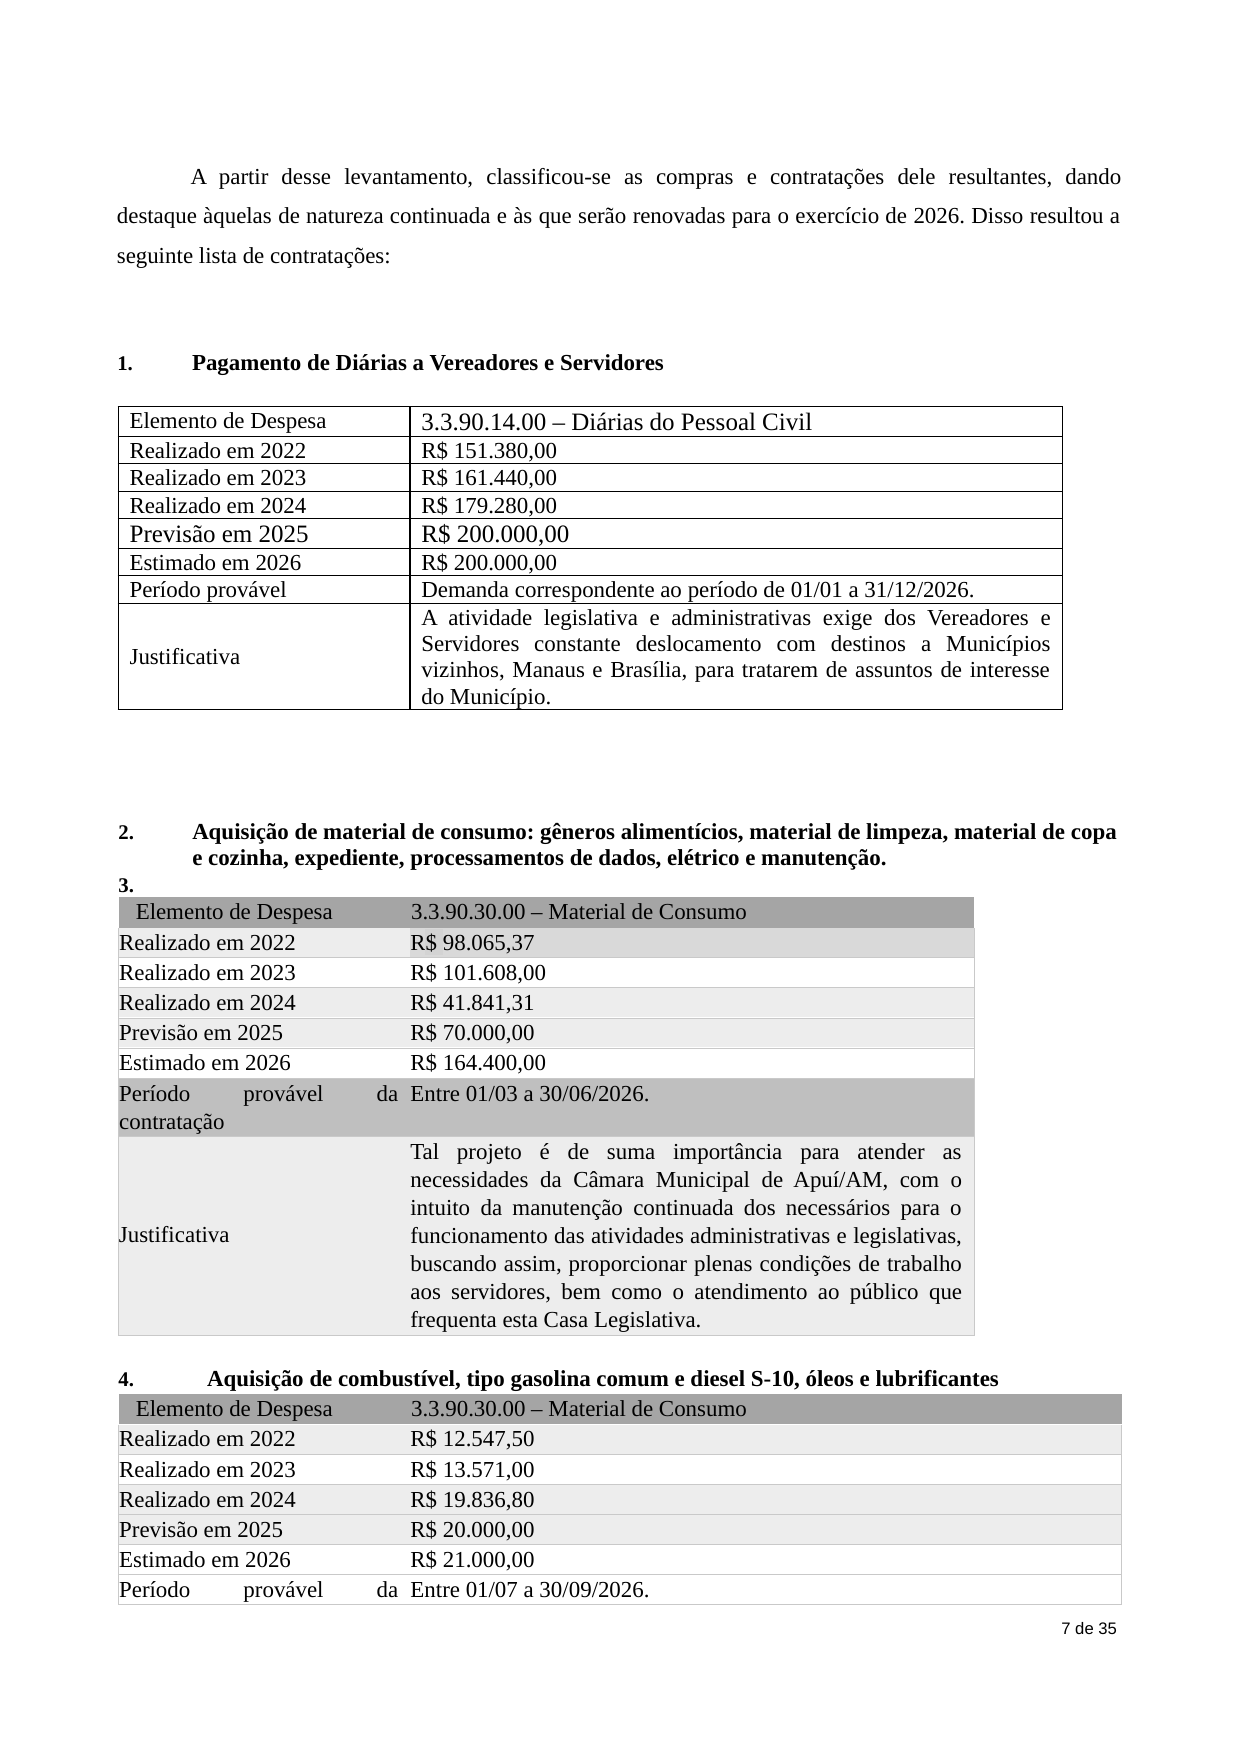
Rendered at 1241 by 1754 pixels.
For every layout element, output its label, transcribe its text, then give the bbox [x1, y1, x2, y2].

table_cell Previsão em 2025 [119, 519, 409, 548]
table_header Elemento de Despesa [119, 897, 410, 928]
table_cell Justificativa [119, 604, 409, 709]
table_header 3.3.90.30.00 – Material de Consumo [410, 897, 974, 928]
list Aquisição de material de consumo: gêneros alimentícios, material de limpeza, material de copa e cozinha, expediente, processamentos de dados, elétrico e manutenção. [118, 818, 1123, 871]
table_cell Realizado em 2023 [119, 958, 410, 987]
table_cell R$ 179.280,00 [411, 492, 1062, 518]
text A partir desse levantamento, classificou-se as compras e contratações dele resultantes, dando destaque àquelas de natureza continuada e às que serão renovadas para o exercício de 2026. Disso resultou a seguinte lista de contratações: [117, 163, 1123, 268]
list Pagamento de Diárias a Vereadores e Servidores [117, 349, 1123, 375]
table_cell Estimado em 2026 [119, 549, 409, 575]
table_cell R$ 19.836,80 [410, 1485, 1121, 1514]
table_cell Estimado em 2026 [119, 1545, 410, 1574]
table_cell Período provável [119, 576, 409, 603]
table_cell R$ 101.608,00 [410, 958, 974, 987]
table_cell R$ 200.000,00 [411, 549, 1062, 575]
table_cell Justificativa [119, 1137, 410, 1335]
table_cell Realizado em 2024 [119, 988, 410, 1017]
table_cell Realizado em 2022 [119, 437, 409, 463]
table_cell R$ 21.000,00 [410, 1545, 1121, 1574]
table_cell R$ 12.547,50 [410, 1425, 1121, 1454]
table_cell R$ 98.065,37 [410, 928, 974, 957]
table_cell Estimado em 2026 [119, 1049, 410, 1078]
table_cell R$ 13.571,00 [410, 1455, 1121, 1484]
table_cell Previsão em 2025 [119, 1515, 410, 1544]
table_cell R$ 164.400,00 [410, 1049, 974, 1078]
list Aquisição de combustível, tipo gasolina comum e diesel S-10, óleos e lubrificantes [118, 1365, 1123, 1391]
table_cell R$ 20.000,00 [410, 1515, 1121, 1544]
table_cell R$ 200.000,00 [411, 519, 1062, 548]
table_cell Tal projeto é de suma importância para atender as necessidades da Câmara Municipal de Apuí/AM, com o intuito da manutenção continuada dos necessários para o funcionamento das atividades administrativas e legislativas, buscando assim, proporcionar plenas condições de trabalho aos servidores, bem como o atendimento ao público que frequenta esta Casa Legislativa. [410, 1137, 974, 1335]
table_cell R$ 161.440,00 [411, 464, 1062, 491]
table_cell Realizado em 2022 [119, 1425, 410, 1454]
table_cell Entre 01/07 a 30/09/2026. [410, 1575, 1121, 1604]
table_cell R$ 41.841,31 [410, 988, 974, 1017]
table_header Elemento de Despesa [119, 1394, 410, 1424]
table_cell Período provável da contratação [119, 1079, 410, 1136]
table_cell R$ 70.000,00 [410, 1019, 974, 1047]
table_cell Realizado em 2024 [119, 1485, 410, 1514]
table_cell Realizado em 2022 [119, 928, 410, 957]
table_header Elemento de Despesa [119, 407, 409, 436]
table_cell A atividade legislativa e administrativas exige dos Vereadores e Servidores constante deslocamento com destinos a Municípios vizinhos, Manaus e Brasília, para tratarem de assuntos de interesse do Município. [411, 604, 1062, 709]
table_cell Realizado em 2023 [119, 464, 409, 491]
table_cell Previsão em 2025 [119, 1019, 410, 1047]
table_cell Demanda correspondente ao período de 01/01 a 31/12/2026. [411, 576, 1062, 603]
table_header 3.3.90.14.00 – Diárias do Pessoal Civil [411, 407, 1062, 436]
table_header 3.3.90.30.00 – Material de Consumo [410, 1394, 1122, 1424]
table_cell Entre 01/03 a 30/06/2026. [410, 1079, 974, 1136]
table_cell Realizado em 2024 [119, 492, 409, 518]
table_cell Período provável da [119, 1575, 410, 1604]
table_cell Realizado em 2023 [119, 1455, 410, 1484]
table_cell R$ 151.380,00 [411, 437, 1062, 463]
